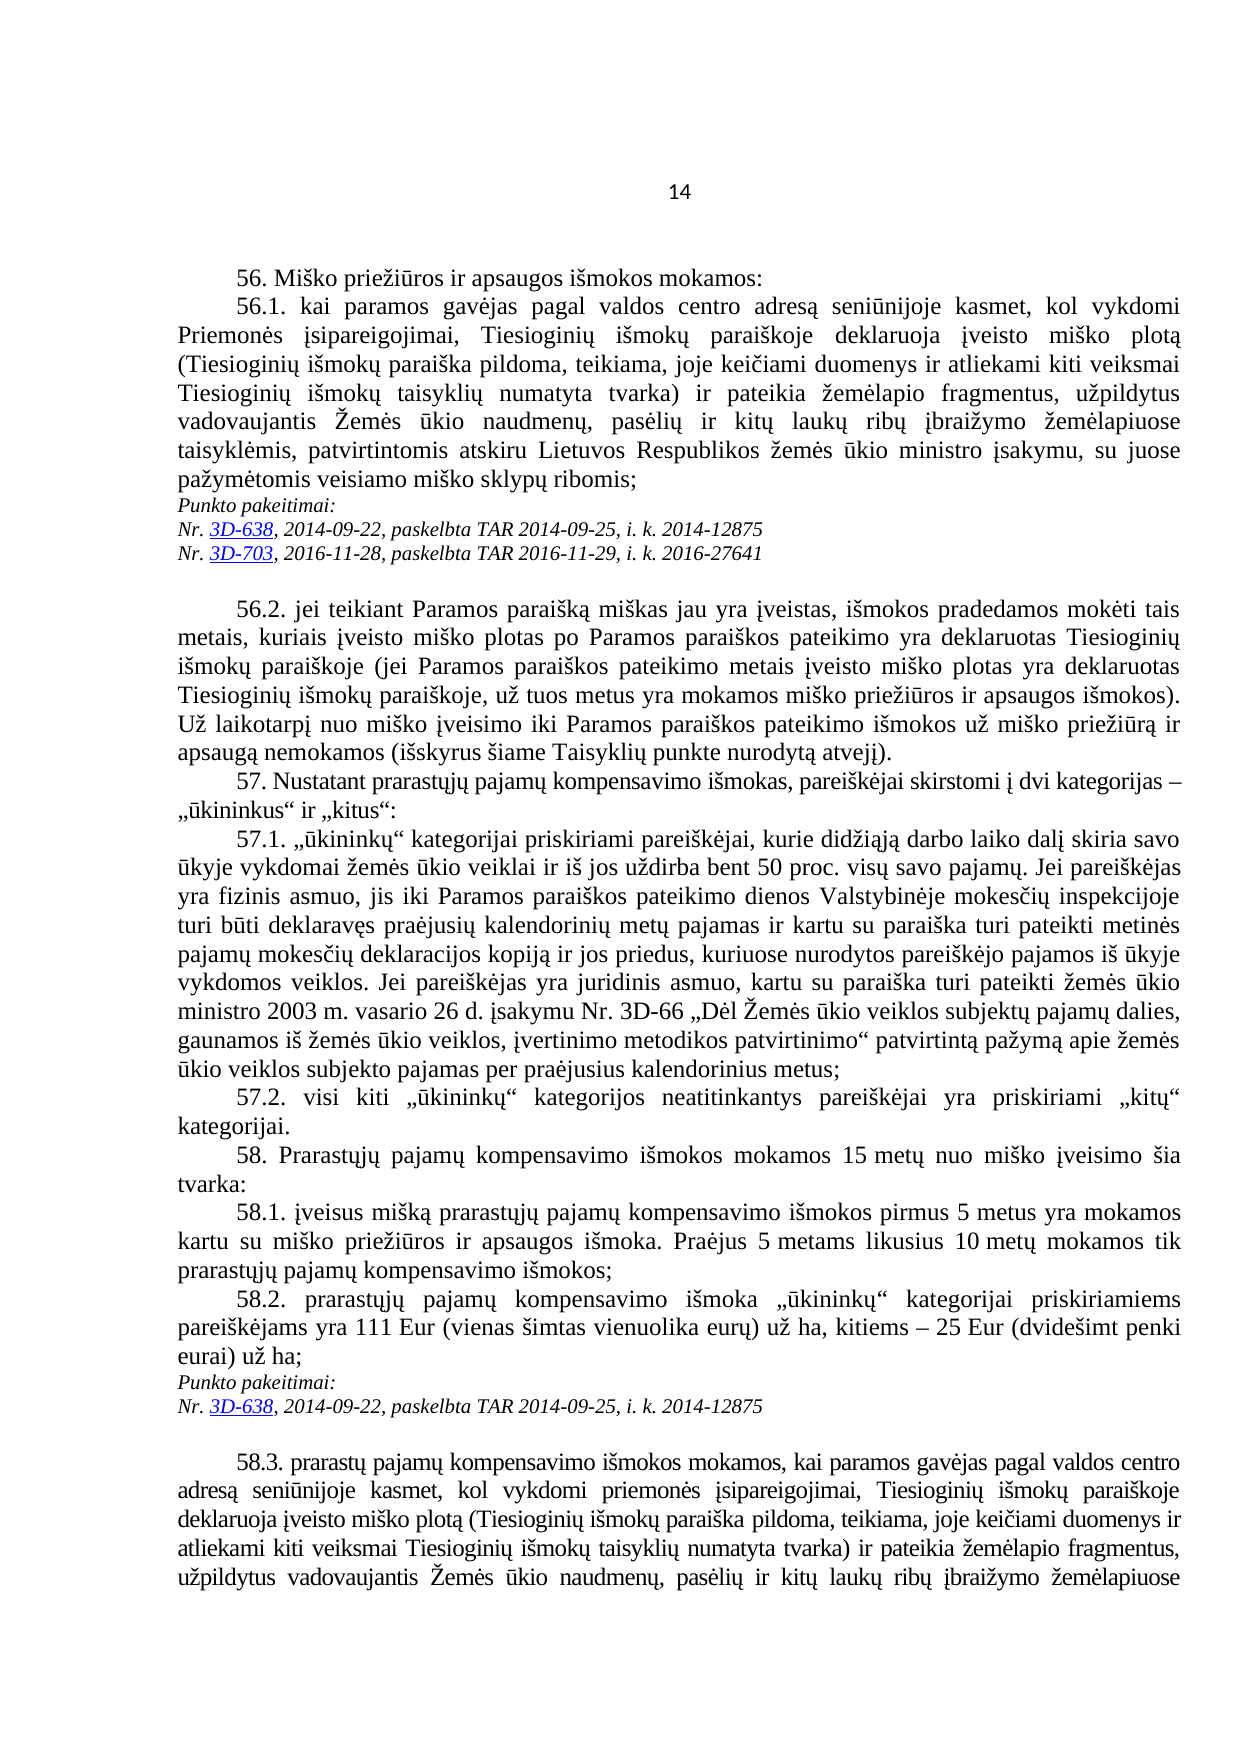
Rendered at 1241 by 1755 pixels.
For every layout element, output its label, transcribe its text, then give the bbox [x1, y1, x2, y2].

text Nr. 3D-638, 2014-09-22, paskelbta TAR 2014-09-25, i. k. 2014-12875 [177, 517, 1181, 541]
text 57. Nustatant prarastųjų pajamų kompensavimo išmokas, pareiškėjai skirstomi į dvi kategorijas – „ūkininkus“ ir „kitus“: [177, 766, 1181, 824]
text 58.2. prarastųjų pajamų kompensavimo išmoka „ūkininkų“ kategorijai priskiriamiems pareiškėjams yra 111 Eur (vienas šimtas vienuolika eurų) už ha, kitiems – 25 Eur (dvidešimt penki eurai) už ha; [177, 1284, 1181, 1370]
text 56.2. jei teikiant Paramos paraišką miškas jau yra įveistas, išmokos pradedamos mokėti tais metais, kuriais įveisto miško plotas po Paramos paraiškos pateikimo yra deklaruotas Tiesioginių išmokų paraiškoje (jei Paramos paraiškos pateikimo metais įveisto miško plotas yra deklaruotas Tiesioginių išmokų paraiškoje, už tuos metus yra mokamos miško priežiūros ir apsaugos išmokos). Už laikotarpį nuo miško įveisimo iki Paramos paraiškos pateikimo išmokos už miško priežiūrą ir apsaugą nemokamos (išskyrus šiame Taisyklių punkte nurodytą atvejį). [177, 594, 1181, 766]
text Nr. 3D-703, 2016-11-28, paskelbta TAR 2016-11-29, i. k. 2016-27641 [177, 541, 1181, 565]
text Nr. 3D-638, 2014-09-22, paskelbta TAR 2014-09-25, i. k. 2014-12875 [177, 1394, 1181, 1418]
text Punkto pakeitimai: [177, 1370, 1181, 1394]
text 57.2. visi kiti „ūkininkų“ kategorijos neatitinkantys pareiškėjai yra priskiriami „kitų“ kategorijai. [177, 1082, 1181, 1140]
text 57.1. „ūkininkų“ kategorijai priskiriami pareiškėjai, kurie didžiąją darbo laiko dalį skiria savo ūkyje vykdomai žemės ūkio veiklai ir iš jos uždirba bent 50 proc. visų savo pajamų. Jei pareiškėjas yra fizinis asmuo, jis iki Paramos paraiškos pateikimo dienos Valstybinėje mokesčių inspekcijoje turi būti deklaravęs praėjusių kalendorinių metų pajamas ir kartu su paraiška turi pateikti metinės pajamų mokesčių deklaracijos kopiją ir jos priedus, kuriuose nurodytos pareiškėjo pajamos iš ūkyje vykdomos veiklos. Jei pareiškėjas yra juridinis asmuo, kartu su paraiška turi pateikti žemės ūkio ministro 2003 m. vasario 26 d. įsakymu Nr. 3D-66 „Dėl Žemės ūkio veiklos subjektų pajamų dalies, gaunamos iš žemės ūkio veiklos, įvertinimo metodikos patvirtinimo“ patvirtintą pažymą apie žemės ūkio veiklos subjekto pajamas per praėjusius kalendorinius metus; [177, 824, 1181, 1082]
text 58. Prarastųjų pajamų kompensavimo išmokos mokamos 15 metų nuo miško įveisimo šia tvarka: [177, 1140, 1181, 1197]
text 58.1. įveisus mišką prarastųjų pajamų kompensavimo išmokos pirmus 5 metus yra mokamos kartu su miško priežiūros ir apsaugos išmoka. Praėjus 5 metams likusius 10 metų mokamos tik prarastųjų pajamų kompensavimo išmokos; [177, 1197, 1181, 1284]
text Punkto pakeitimai: [177, 493, 1181, 517]
text 58.3. prarastų pajamų kompensavimo išmokos mokamos, kai paramos gavėjas pagal valdos centro adresą seniūnijoje kasmet, kol vykdomi priemonės įsipareigojimai, Tiesioginių išmokų paraiškoje deklaruoja įveisto miško plotą (Tiesioginių išmokų paraiška pildoma, teikiama, joje keičiami duomenys ir atliekami kiti veiksmai Tiesioginių išmokų taisyklių numatyta tvarka) ir pateikia žemėlapio fragmentus, užpildytus vadovaujantis Žemės ūkio naudmenų, pasėlių ir kitų laukų ribų įbraižymo žemėlapiuose [177, 1447, 1181, 1591]
text 56.1. kai paramos gavėjas pagal valdos centro adresą seniūnijoje kasmet, kol vykdomi Priemonės įsipareigojimai, Tiesioginių išmokų paraiškoje deklaruoja įveisto miško plotą (Tiesioginių išmokų paraiška pildoma, teikiama, joje keičiami duomenys ir atliekami kiti veiksmai Tiesioginių išmokų taisyklių numatyta tvarka) ir pateikia žemėlapio fragmentus, užpildytus vadovaujantis Žemės ūkio naudmenų, pasėlių ir kitų laukų ribų įbraižymo žemėlapiuose taisyklėmis, patvirtintomis atskiru Lietuvos Respublikos žemės ūkio ministro įsakymu, su juose pažymėtomis veisiamo miško sklypų ribomis; [177, 291, 1181, 493]
text 56. Miško priežiūros ir apsaugos išmokos mokamos: [177, 263, 1181, 291]
